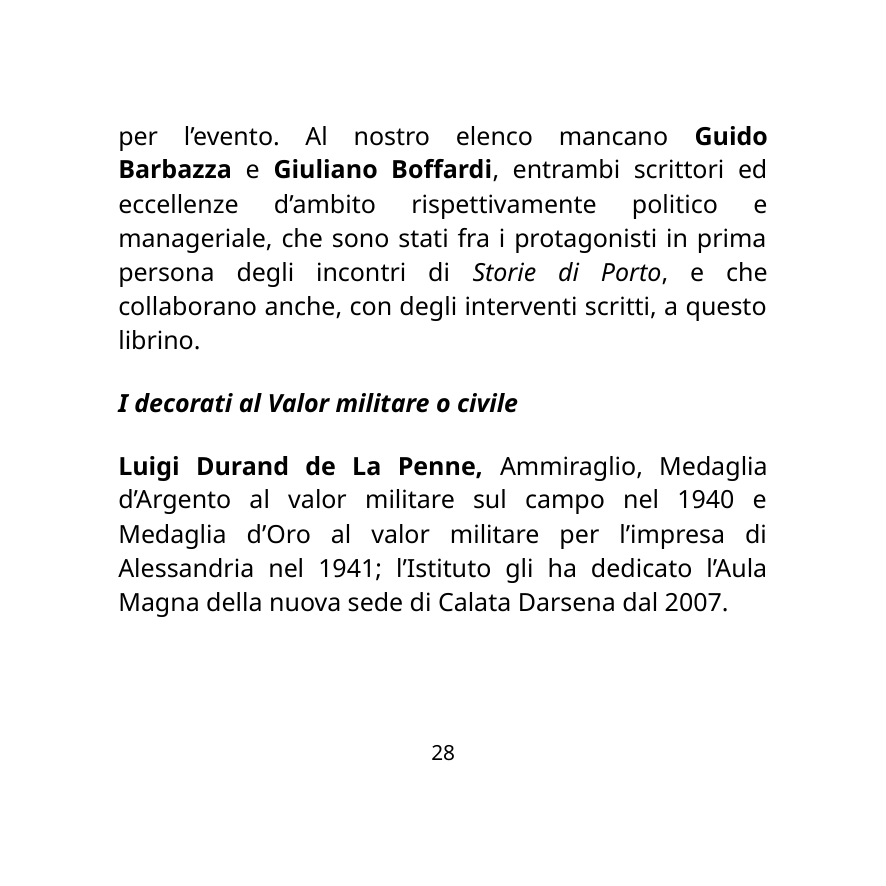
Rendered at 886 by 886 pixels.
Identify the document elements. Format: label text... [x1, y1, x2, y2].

text I decorati al Valor militare o civile [118, 385, 768, 419]
text Luigi Durand de La Penne, Ammiraglio, Medaglia d’Argento al valor militare sul campo nel 1940 e Medaglia d’Oro al valor militare per l’impresa di Alessandria nel 1941; l’Istituto gli ha dedicato l’Aula Magna della nuova sede di Calata Darsena dal 2007. [118, 448, 768, 618]
text per l’evento. Al nostro elenco mancano Guido Barbazza e Giuliano Boffardi, entrambi scrittori ed eccellenze d’ambito rispettivamente politico e manageriale, che sono stati fra i protagonisti in prima persona degli incontri di Storie di Porto, e che collaborano anche, con degli interventi scritti, a questo librino. [118, 118, 768, 357]
